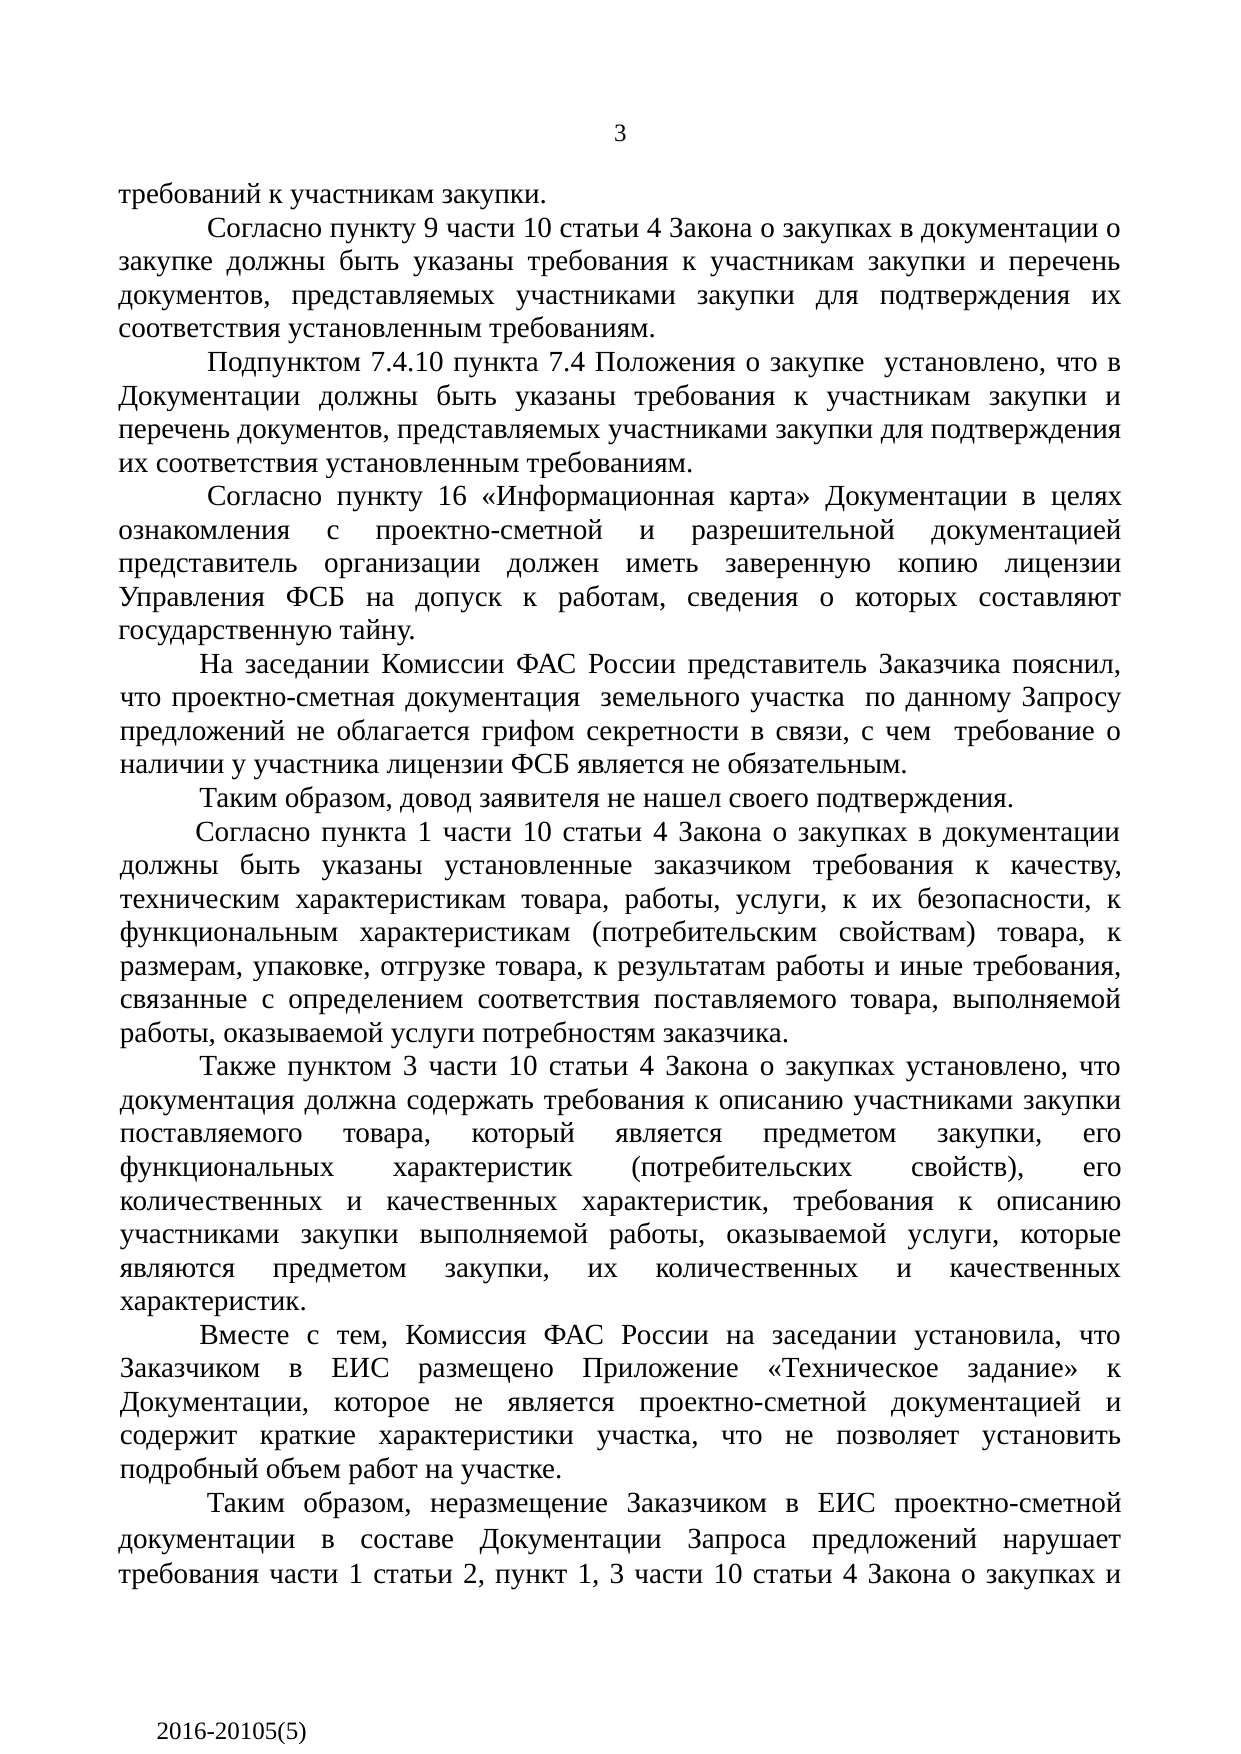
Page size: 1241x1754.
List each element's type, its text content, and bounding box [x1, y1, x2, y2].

text Таким образом, довод заявителя не нашел своего подтверждения. [119, 780, 1122, 814]
text На заседании Комиссии ФАС России представитель Заказчика пояснил, что проектно-сметная документация земельного участка по данному Запросу предложений не облагается грифом секретности в связи, с чем требование о наличии у участника лицензии ФСБ является не обязательным. [119, 646, 1122, 780]
text Подпунктом 7.4.10 пункта 7.4 Положения о закупке установлено, что в Документации должны быть указаны требования к участникам закупки и перечень документов, представляемых участниками закупки для подтверждения их соответствия установленным требованиям. [118, 344, 1122, 478]
text Также пунктом 3 части 10 статьи 4 Закона о закупках установлено, что документация должна содержать требования к описанию участниками закупки поставляемого товара, который является предметом закупки, его функциональных характеристик (потребительских свойств), его количественных и качественных характеристик, требования к описанию участниками закупки выполняемой работы, оказываемой услуги, которые являются предметом закупки, их количественных и качественных характеристик. [119, 1048, 1122, 1317]
text Согласно пункту 9 части 10 статьи 4 Закона о закупках в документации о закупке должны быть указаны требования к участникам закупки и перечень документов, представляемых участниками закупки для подтверждения их соответствия установленным требованиям. [118, 210, 1122, 344]
text Согласно пункту 16 «Информационная карта» Документации в целях ознакомления с проектно-сметной и разрешительной документацией представитель организации должен иметь заверенную копию лицензии Управления ФСБ на допуск к работам, сведения о которых составляют государственную тайну. [118, 478, 1122, 646]
text требований к участникам закупки. [118, 176, 1122, 210]
list Согласно пункта 1 части 10 статьи 4 Закона о закупках в документации должны быть указаны установленные заказчиком требования к качеству, техническим характеристикам товара, работы, услуги, к их безопасности, к функциональным характеристикам (потребительским свойствам) товара, к размерам, упаковке, отгрузке товара, к результатам работы и иные требования, связанные с определением соответствия поставляемого товара, выполняемой работы, оказываемой услуги потребностям заказчика. [119, 814, 1122, 1048]
text Таким образом, неразмещение Заказчиком в ЕИС проектно-сметной документации в составе Документации Запроса предложений нарушает требования части 1 статьи 2, пункт 1, 3 части 10 статьи 4 Закона о закупках и [118, 1484, 1122, 1591]
text Вместе с тем, Комиссия ФАС России на заседании установила, что Заказчиком в ЕИС размещено Приложение «Техническое задание» к Документации, которое не является проектно-сметной документацией и содержит краткие характеристики участка, что не позволяет установить подробный объем работ на участке. [119, 1317, 1122, 1484]
